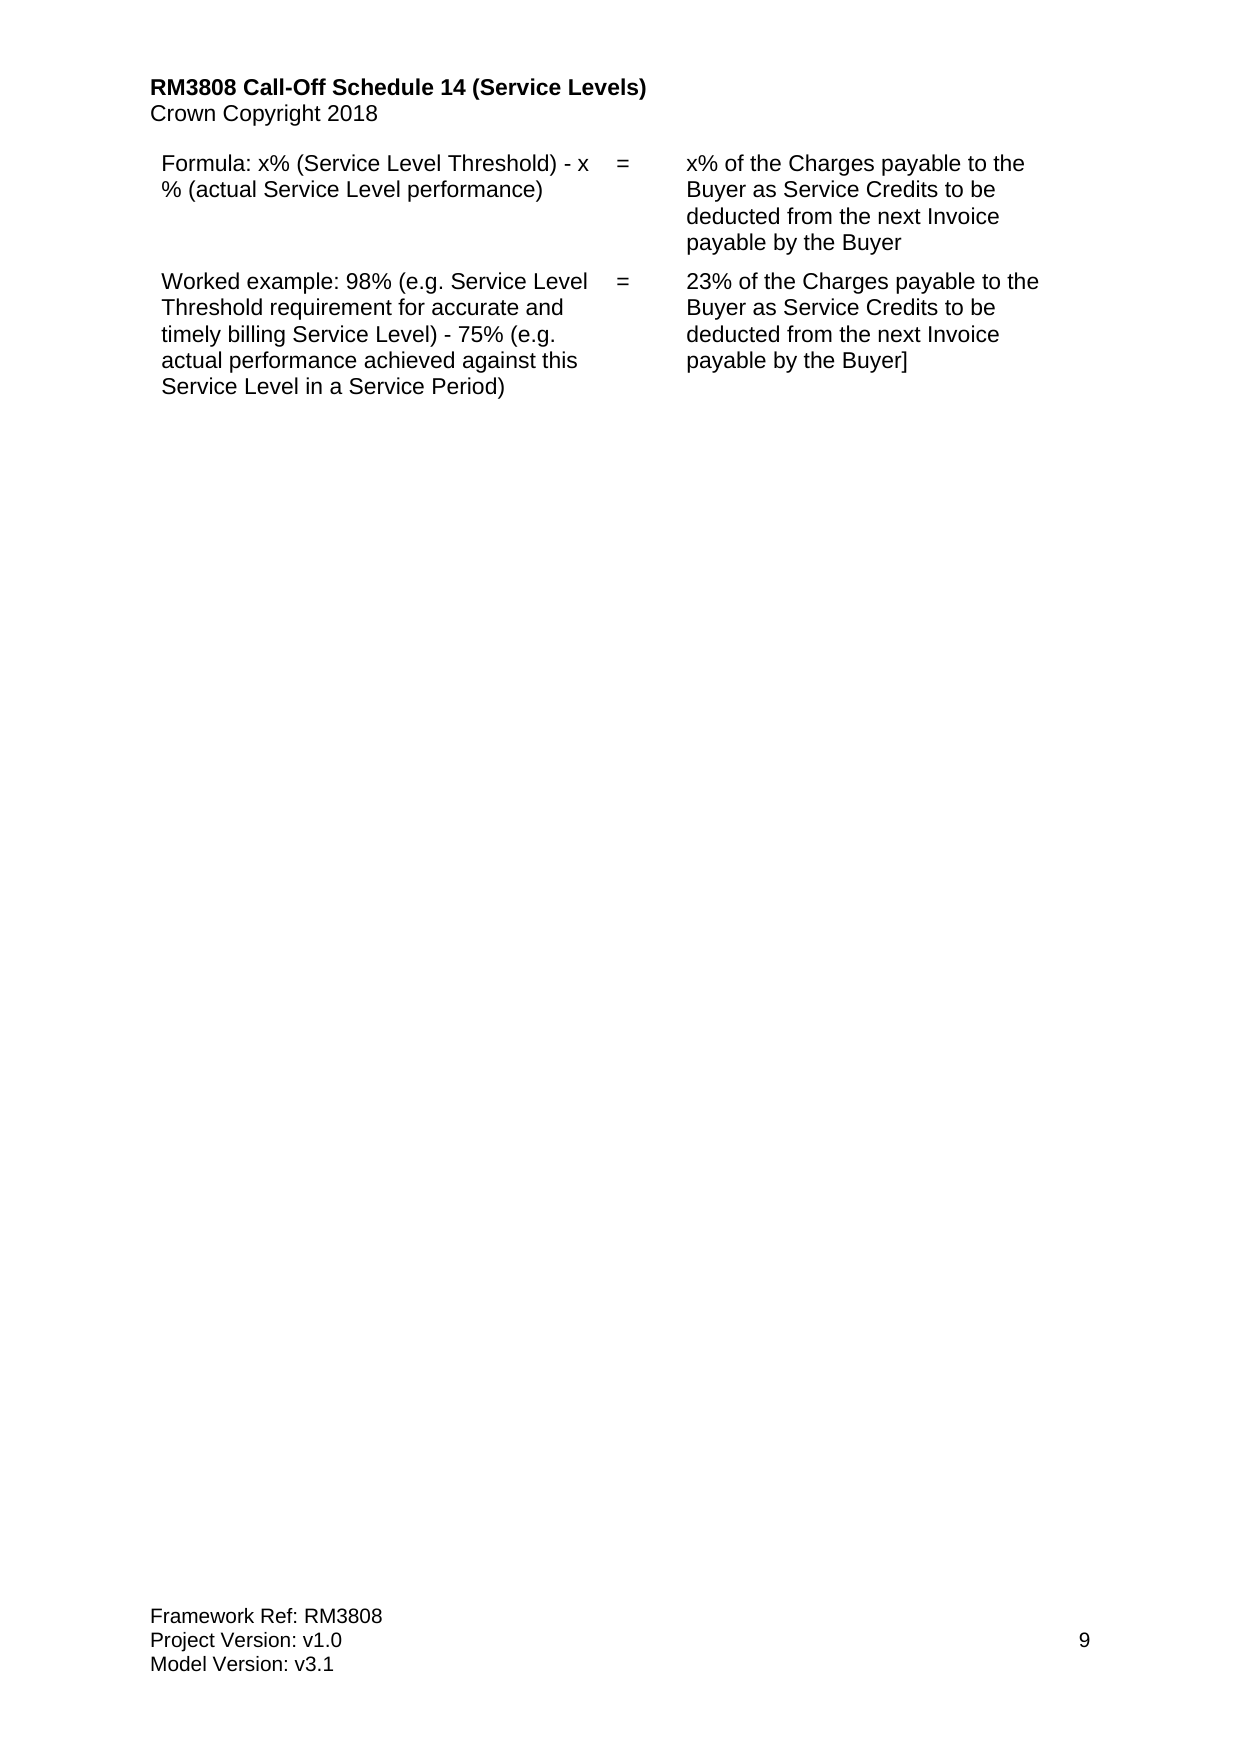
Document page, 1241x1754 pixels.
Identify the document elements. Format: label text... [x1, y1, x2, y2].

table_cell 23% of the Charges payable to the Buyer as Service Credits to be deducted from the next Invoice payable by the Buyer] [675, 268, 1090, 451]
table_header Formula: x% (Service Level Threshold) - x% (actual Service Level performance) [150, 150, 605, 268]
table_cell Worked example: 98% (e.g. Service Level Threshold requirement for accurate and timely billing Service Level) - 75% (e.g. actual performance achieved against this Service Level in a Service Period) [150, 268, 605, 451]
table_header = [605, 150, 675, 268]
table_header x% of the Charges payable to the Buyer as Service Credits to be deducted from the next Invoice payable by the Buyer [675, 150, 1090, 268]
table_cell = [605, 268, 675, 451]
